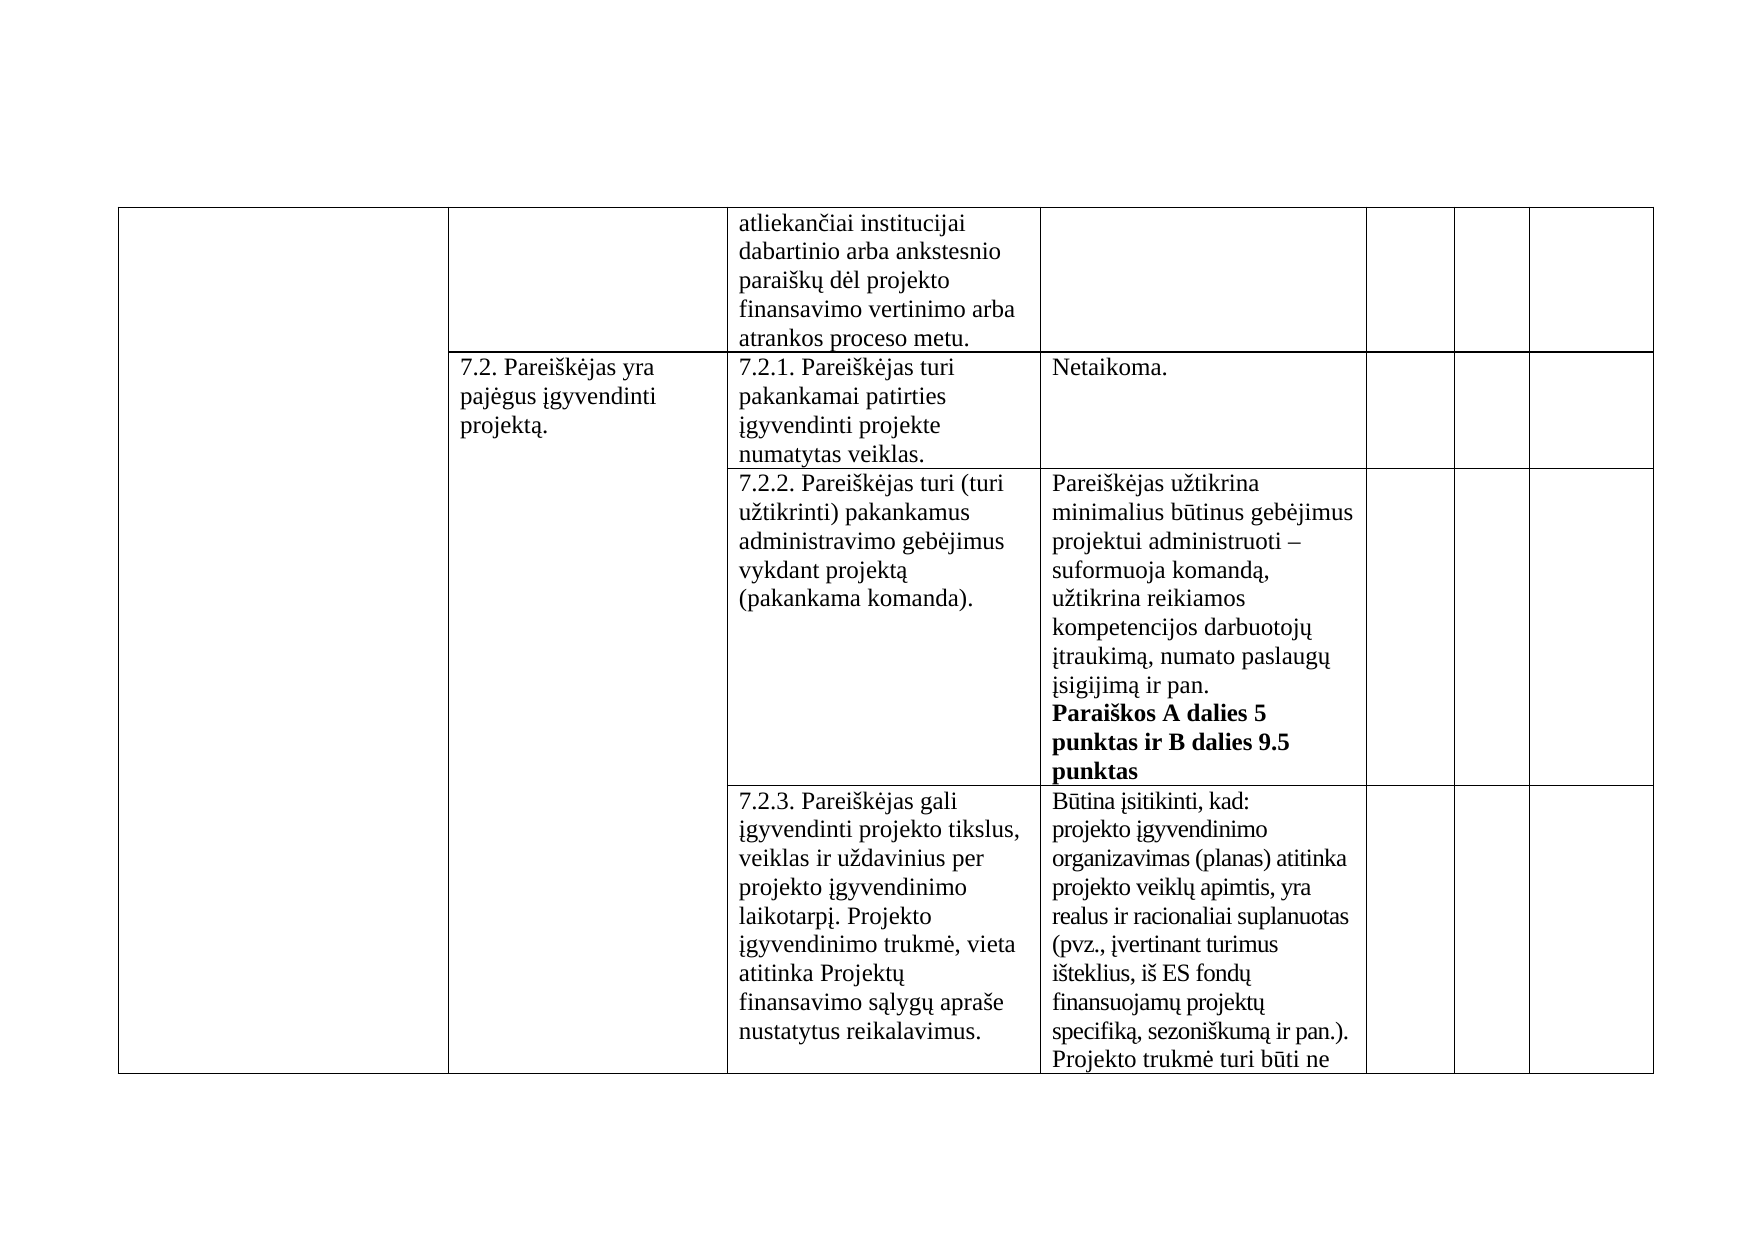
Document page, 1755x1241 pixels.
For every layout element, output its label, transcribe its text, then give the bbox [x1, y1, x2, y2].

table_cell [1530, 469, 1653, 785]
table_cell [1455, 208, 1529, 351]
table_cell 7.2. Pareiškėjas yra pajėgus įgyvendinti projektą. [449, 353, 727, 1073]
table_cell [1530, 353, 1653, 467]
table_cell [1367, 469, 1454, 785]
table_cell atliekančiai institucijai dabartinio arba ankstesnio paraiškų dėl projekto finansavimo vertinimo arba atrankos proceso metu. [728, 208, 1040, 351]
table_cell [1041, 208, 1366, 351]
table_cell [1530, 786, 1653, 1073]
table_cell [119, 208, 448, 1073]
table_cell 7.2.1. Pareiškėjas turi pakankamai patirties įgyvendinti projekte numatytas veiklas. [728, 353, 1040, 467]
table_cell [1367, 353, 1454, 467]
table_cell [1455, 353, 1529, 467]
table_cell Pareiškėjas užtikrina minimalius būtinus gebėjimus projektui administruoti – suformuoja komandą, užtikrina reikiamos kompetencijos darbuotojų įtraukimą, numato paslaugų įsigijimą ir pan. Paraiškos A dalies 5 punktas ir B dalies 9.5 punktas [1041, 469, 1366, 785]
table_cell [1455, 786, 1529, 1073]
table_cell [1367, 208, 1454, 351]
table_cell [1530, 208, 1653, 351]
table_cell Būtina įsitikinti, kad: projekto įgyvendinimo organizavimas (planas) atitinka projekto veiklų apimtis, yra realus ir racionaliai suplanuotas (pvz., įvertinant turimus išteklius, iš ES fondų finansuojamų projektų specifiką, sezoniškumą ir pan.). Projekto trukmė turi būti ne [1041, 786, 1366, 1073]
table_cell 7.2.3. Pareiškėjas gali įgyvendinti projekto tikslus, veiklas ir uždavinius per projekto įgyvendinimo laikotarpį. Projekto įgyvendinimo trukmė, vieta atitinka Projektų finansavimo sąlygų apraše nustatytus reikalavimus. [728, 786, 1040, 1073]
table_cell [449, 208, 727, 351]
table_cell Netaikoma. [1041, 353, 1366, 467]
table_cell [1367, 786, 1454, 1073]
table_cell [1455, 469, 1529, 785]
table_cell 7.2.2. Pareiškėjas turi (turi užtikrinti) pakankamus administravimo gebėjimus vykdant projektą (pakankama komanda). [728, 469, 1040, 785]
